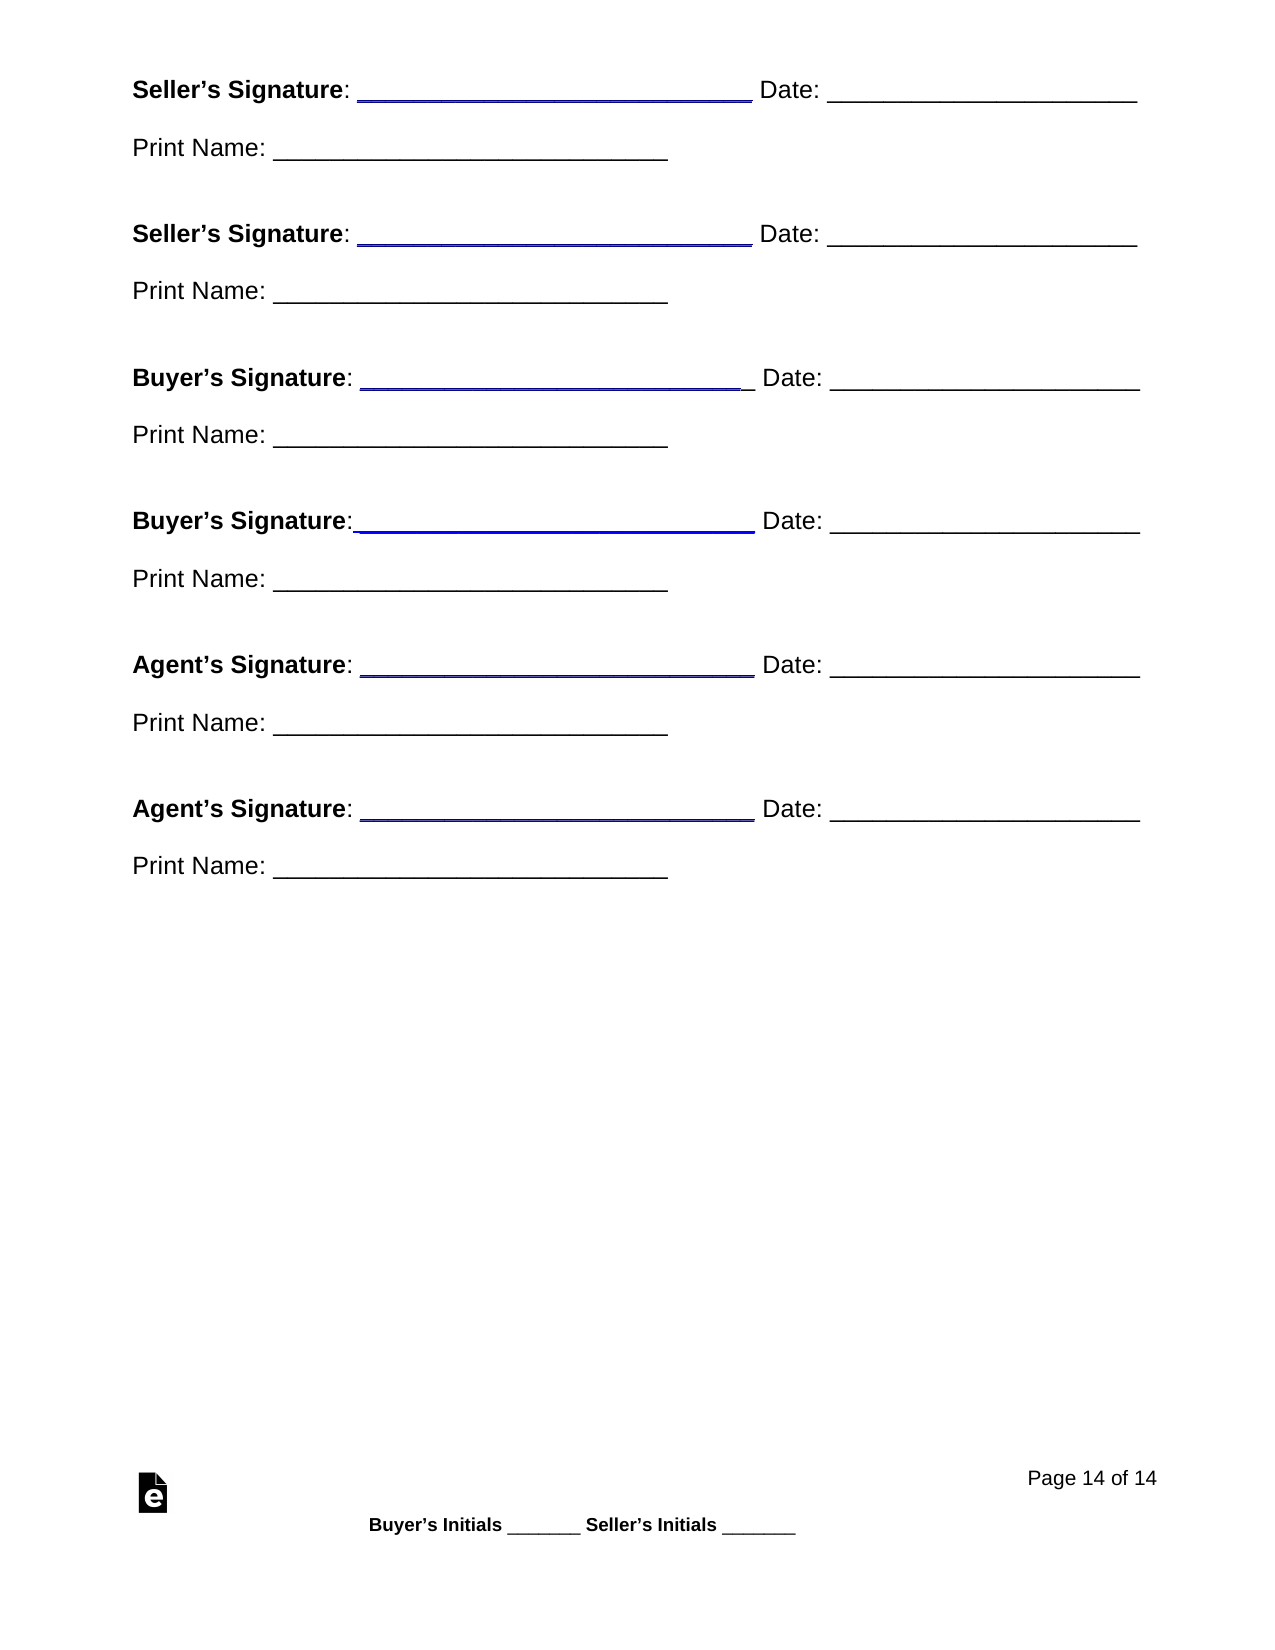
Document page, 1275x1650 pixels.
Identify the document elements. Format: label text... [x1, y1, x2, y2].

text Buyer’s Signature: ____________________________ Date: ______________________ [132, 506, 1143, 535]
text Print Name: ____________________________ [132, 420, 1143, 449]
text Print Name: ____________________________ [132, 707, 1143, 736]
text Agent’s Signature: ____________________________ Date: ______________________ [132, 650, 1143, 679]
text Seller’s Signature: ____________________________ Date: ______________________ [132, 219, 1143, 247]
text Print Name: ____________________________ [132, 132, 1143, 161]
text Print Name: ____________________________ [132, 851, 1143, 880]
text Print Name: ____________________________ [132, 276, 1143, 305]
text Print Name: ____________________________ [132, 564, 1143, 592]
text Agent’s Signature: ____________________________ Date: ______________________ [132, 794, 1143, 822]
text Seller’s Signature: ____________________________ Date: ______________________ [132, 75, 1143, 104]
text Buyer’s Signature: ____________________________ Date: ______________________ [132, 362, 1143, 391]
